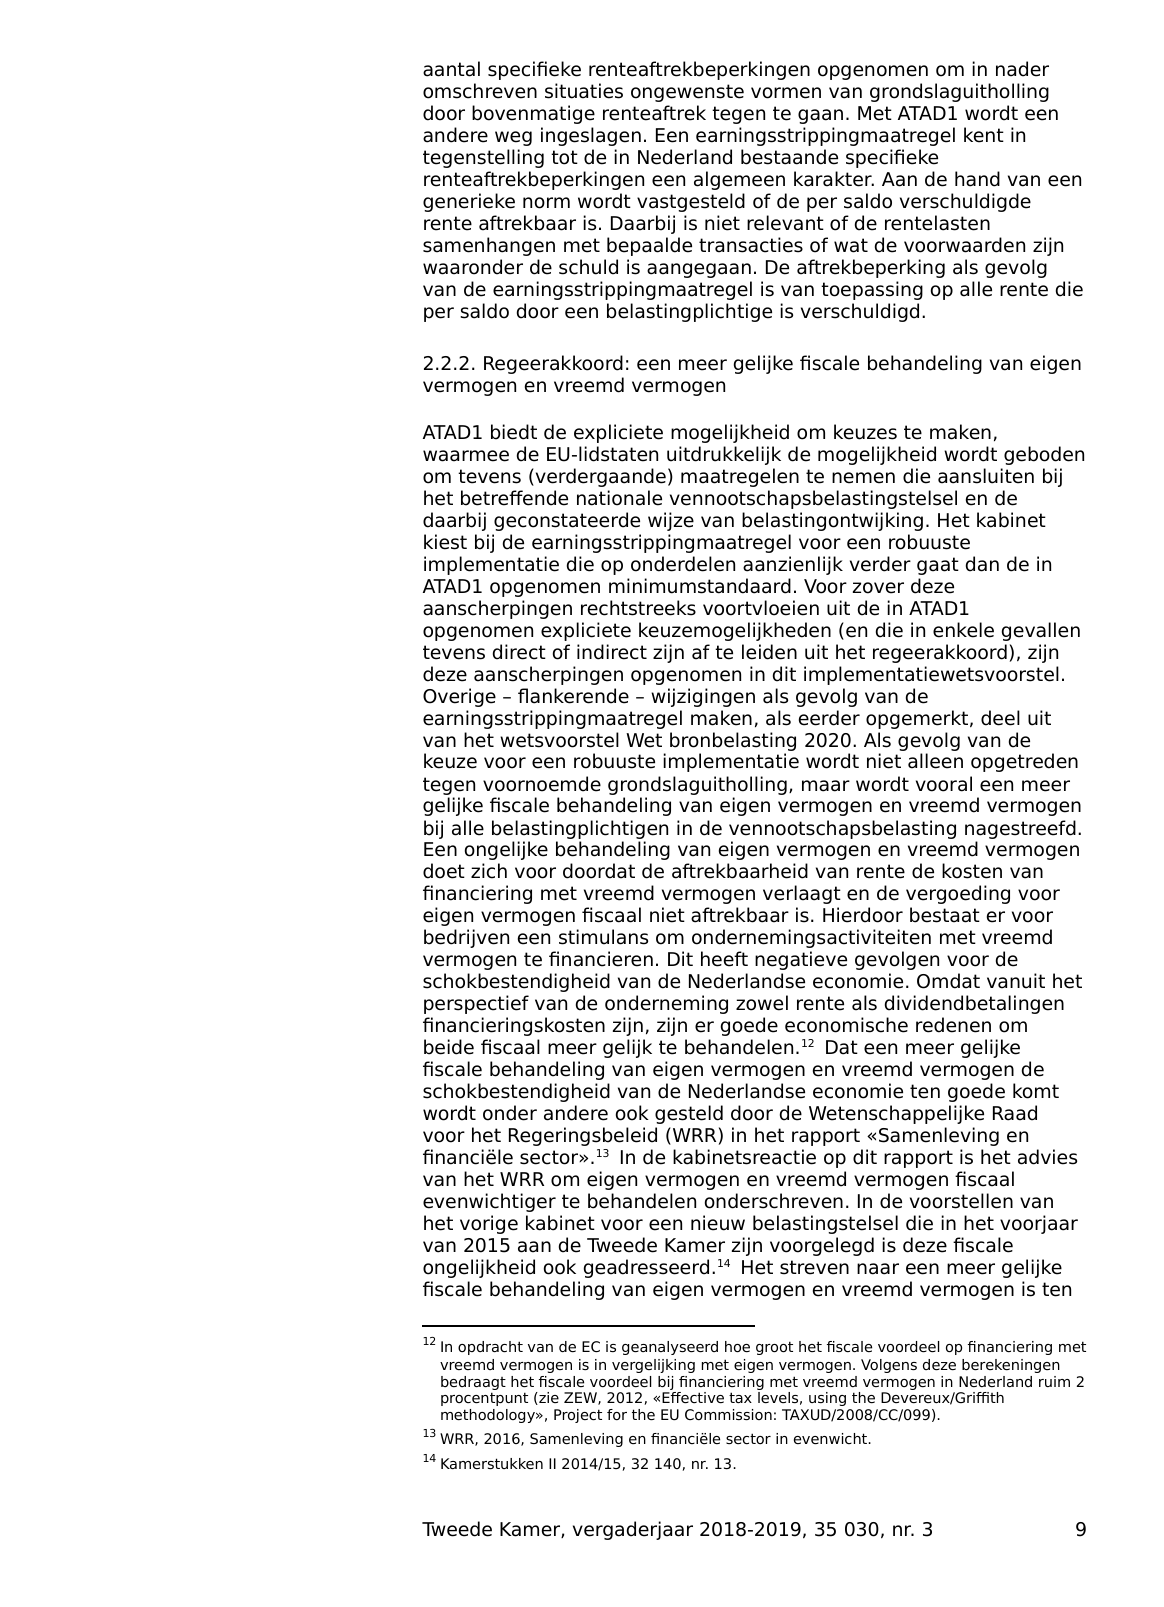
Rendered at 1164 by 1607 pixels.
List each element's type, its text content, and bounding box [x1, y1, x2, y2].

text Kamerstukken II 2014/15, 32 140, nr. 13. [422, 1452, 1087, 1474]
text In opdracht van de EC is geanalyseerd hoe groot het fiscale voordeel op financiering met vreemd vermogen is in vergelijking met eigen vermogen. Volgens deze berekeningen bedraagt het fiscale voordeel bij financiering met vreemd vermogen in Nederland ruim 2 procentpunt (zie ZEW, 2012, «Effective tax levels, using the Devereux/Griffith methodology», Project for the EU Commission: TAXUD/2008/CC/099). [422, 1335, 1087, 1424]
text ATAD1 biedt de expliciete mogelijkheid om keuzes te maken, waarmee de EU-lidstaten uitdrukkelijk de mogelijkheid wordt geboden om tevens (verdergaande) maatregelen te nemen die aansluiten bij het betreffende nationale vennootschapsbelastingstelsel en de daarbij geconstateerde wijze van belastingontwijking. Het kabinet kiest bij de earningsstrippingmaatregel voor een robuuste implementatie die op onderdelen aanzienlijk verder gaat dan de in ATAD1 opgenomen minimumstandaard. Voor zover deze aanscherpingen rechtstreeks voortvloeien uit de in ATAD1 opgenomen expliciete keuzemogelijkheden (en die in enkele gevallen tevens direct of indirect zijn af te leiden uit het regeerakkoord), zijn deze aanscherpingen opgenomen in dit implementatiewetsvoorstel. Overige – flankerende – wijzigingen als gevolg van de earningsstrippingmaatregel maken, als eerder opgemerkt, deel uit van het wetsvoorstel Wet bronbelasting 2020. Als gevolg van de keuze voor een robuuste implementatie wordt niet alleen opgetreden tegen voornoemde grondslaguitholling, maar wordt vooral een meer gelijke fiscale behandeling van eigen vermogen en vreemd vermogen bij alle belastingplichtigen in de vennootschapsbelasting nagestreefd. Een ongelijke behandeling van eigen vermogen en vreemd vermogen doet zich voor doordat de aftrekbaarheid van rente de kosten van financiering met vreemd vermogen verlaagt en de vergoeding voor eigen vermogen fiscaal niet aftrekbaar is. Hierdoor bestaat er voor bedrijven een stimulans om ondernemingsactiviteiten met vreemd vermogen te financieren. Dit heeft negatieve gevolgen voor de schokbestendigheid van de Nederlandse economie. Omdat vanuit het perspectief van de onderneming zowel rente als dividendbetalingen financieringskosten zijn, zijn er goede economische redenen om beide fiscaal meer gelijk te behandelen. Dat een meer gelijke fiscale behandeling van eigen vermogen en vreemd vermogen de schokbestendigheid van de Nederlandse economie ten goede komt wordt onder andere ook gesteld door de Wetenschappelijke Raad voor het Regeringsbeleid (WRR) in het rapport «Samenleving en financiële sector». In de kabinetsreactie op dit rapport is het advies van het WRR om eigen vermogen en vreemd vermogen fiscaal evenwichtiger te behandelen onderschreven. In de voorstellen van het vorige kabinet voor een nieuw belastingstelsel die in het voorjaar van 2015 aan de Tweede Kamer zijn voorgelegd is deze fiscale ongelijkheid ook geadresseerd. Het streven naar een meer gelijke fiscale behandeling van eigen vermogen en vreemd vermogen is ten [422, 422, 1087, 1301]
subtitle 2.2.2. Regeerakkoord: een meer gelijke fiscale behandeling van eigen vermogen en vreemd vermogen [422, 353, 1087, 397]
text aantal specifieke renteaftrekbeperkingen opgenomen om in nader omschreven situaties ongewenste vormen van grondslaguitholling door bovenmatige renteaftrek tegen te gaan. Met ATAD1 wordt een andere weg ingeslagen. Een earningsstrippingmaatregel kent in tegenstelling tot de in Nederland bestaande specifieke renteaftrekbeperkingen een algemeen karakter. Aan de hand van een generieke norm wordt vastgesteld of de per saldo verschuldigde rente aftrekbaar is. Daarbij is niet relevant of de rentelasten samenhangen met bepaalde transacties of wat de voorwaarden zijn waaronder de schuld is aangegaan. De aftrekbeperking als gevolg van de earningsstrippingmaatregel is van toepassing op alle rente die per saldo door een belastingplichtige is verschuldigd. [422, 59, 1087, 323]
text WRR, 2016, Samenleving en financiële sector in evenwicht. [422, 1427, 1087, 1449]
